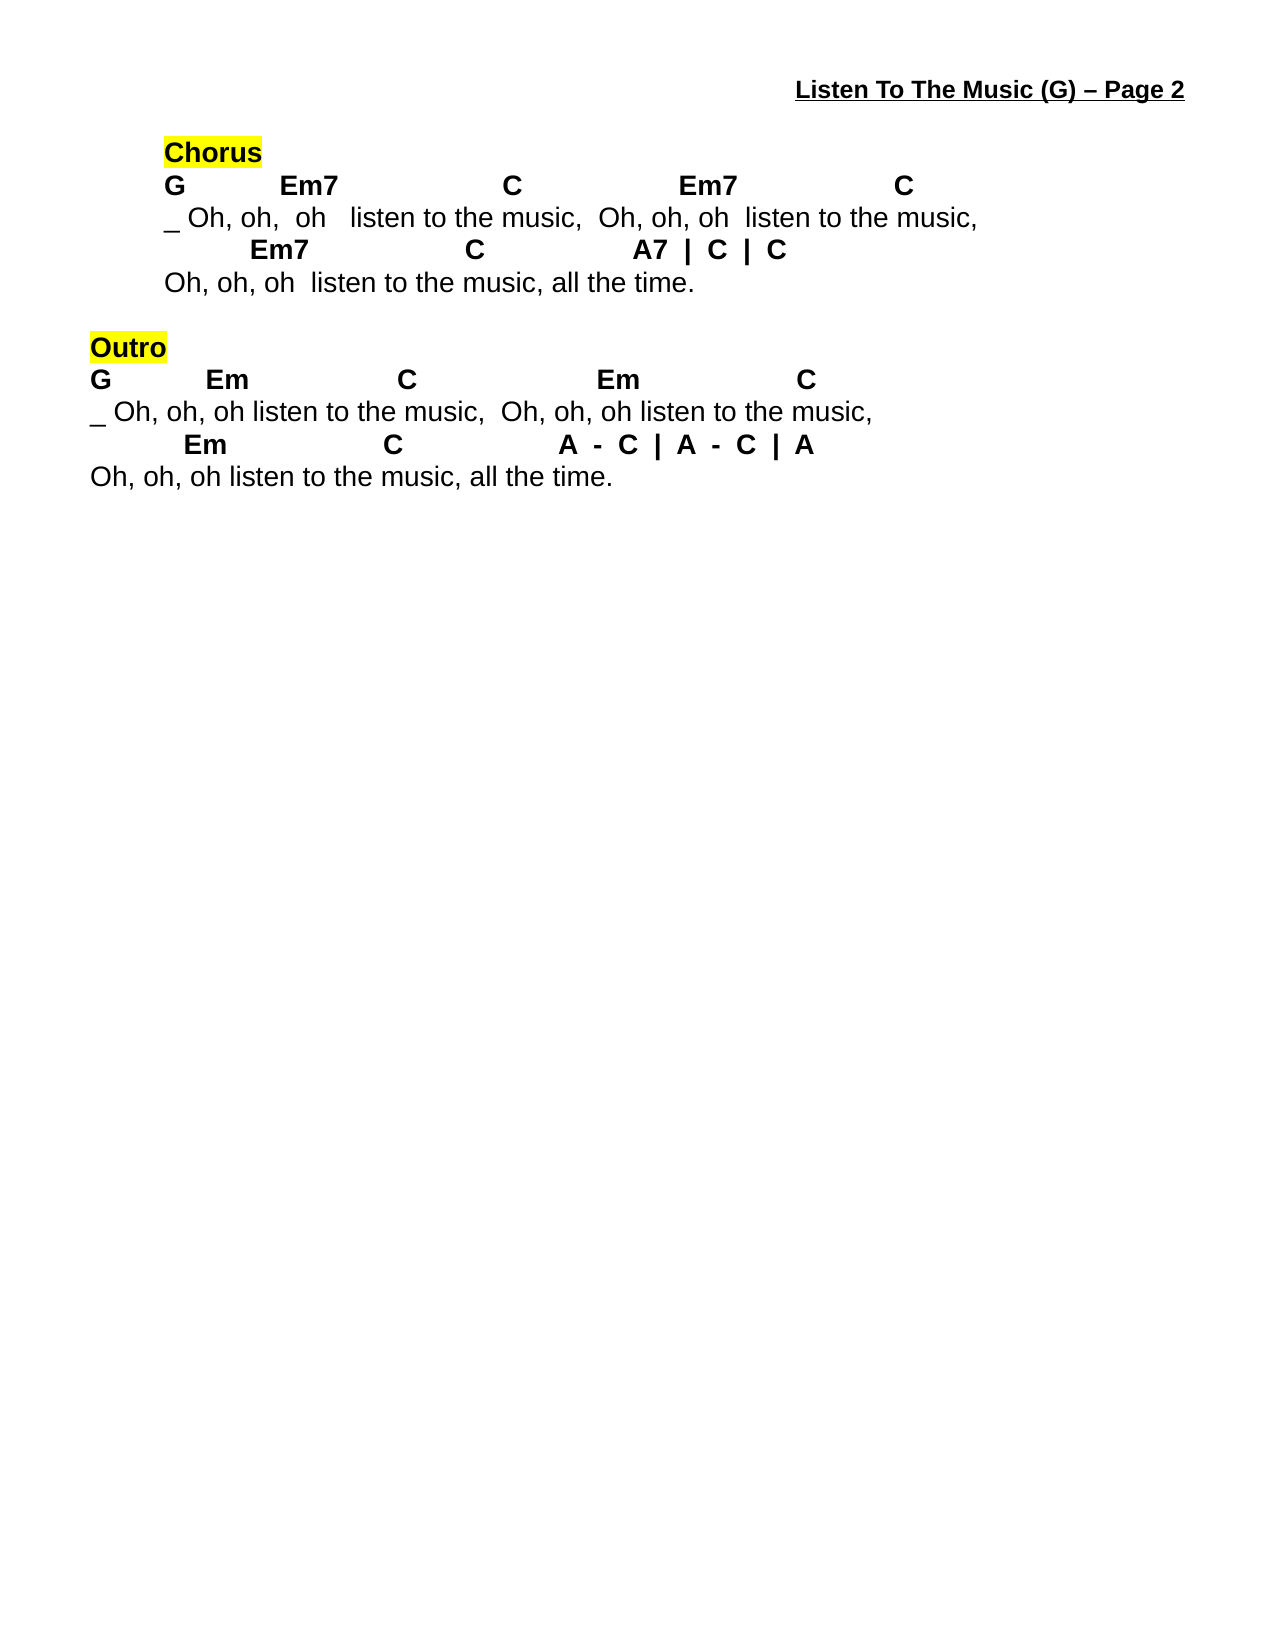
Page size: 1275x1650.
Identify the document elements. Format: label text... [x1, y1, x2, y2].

text G Em7 C Em7 C [164, 168, 1185, 201]
text G Em C Em C [90, 363, 1185, 395]
text Em C A - C | A - C | A [90, 428, 1185, 460]
text Oh, oh, oh listen to the music, all the time. [164, 266, 1185, 298]
text Listen To The Music (G) – Page 2 [90, 75, 1185, 104]
text Oh, oh, oh listen to the music, all the time. [90, 460, 1185, 492]
text Outro [90, 331, 1185, 363]
text Em7 C A7 | C | C [164, 233, 1185, 266]
text _ Oh, oh, oh listen to the music, Oh, oh, oh listen to the music, [90, 395, 1185, 428]
text Chorus [164, 136, 1185, 168]
text _ Oh, oh, oh listen to the music, Oh, oh, oh listen to the music, [164, 201, 1185, 233]
